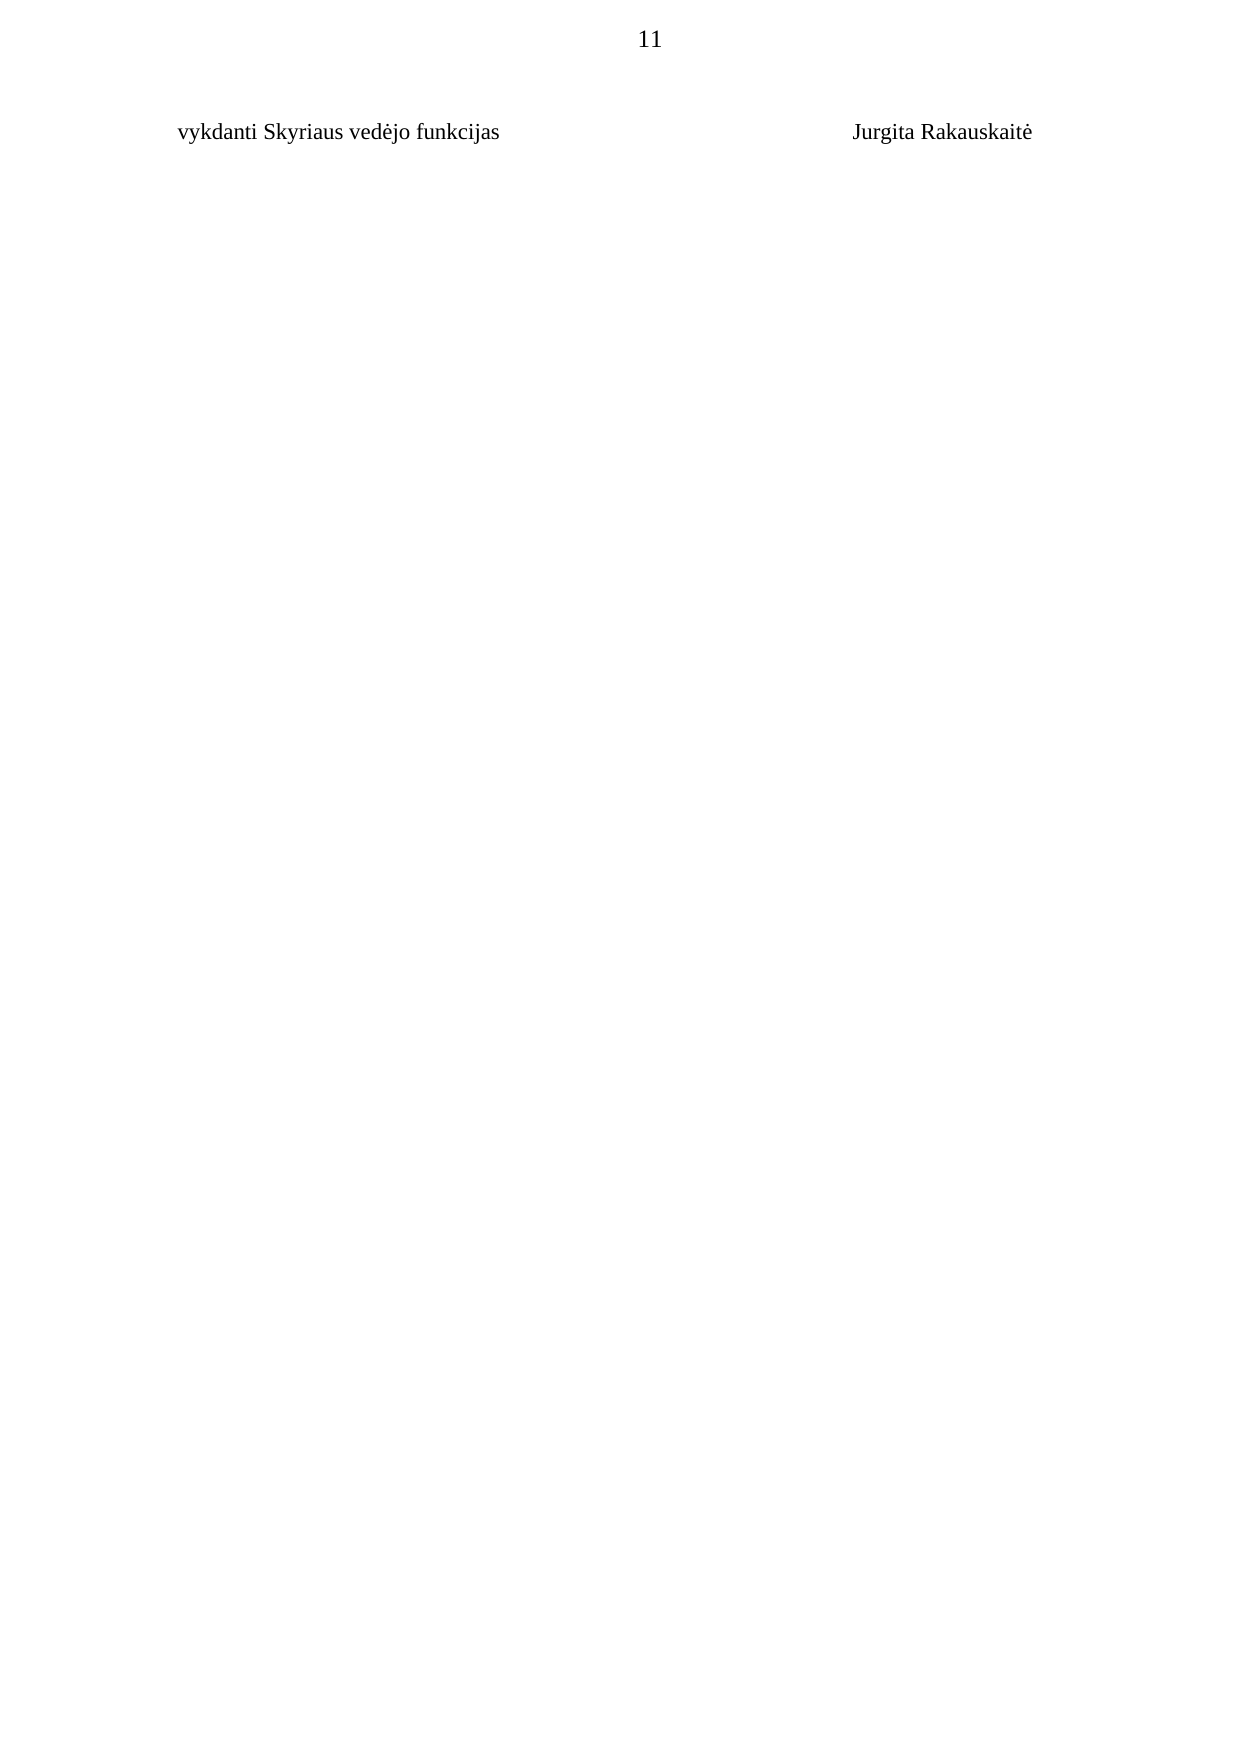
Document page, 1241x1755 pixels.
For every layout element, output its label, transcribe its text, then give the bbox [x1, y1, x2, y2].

text vykdanti Skyriaus vedėjo funkcijas Jurgita Rakauskaitė [177, 118, 1122, 144]
